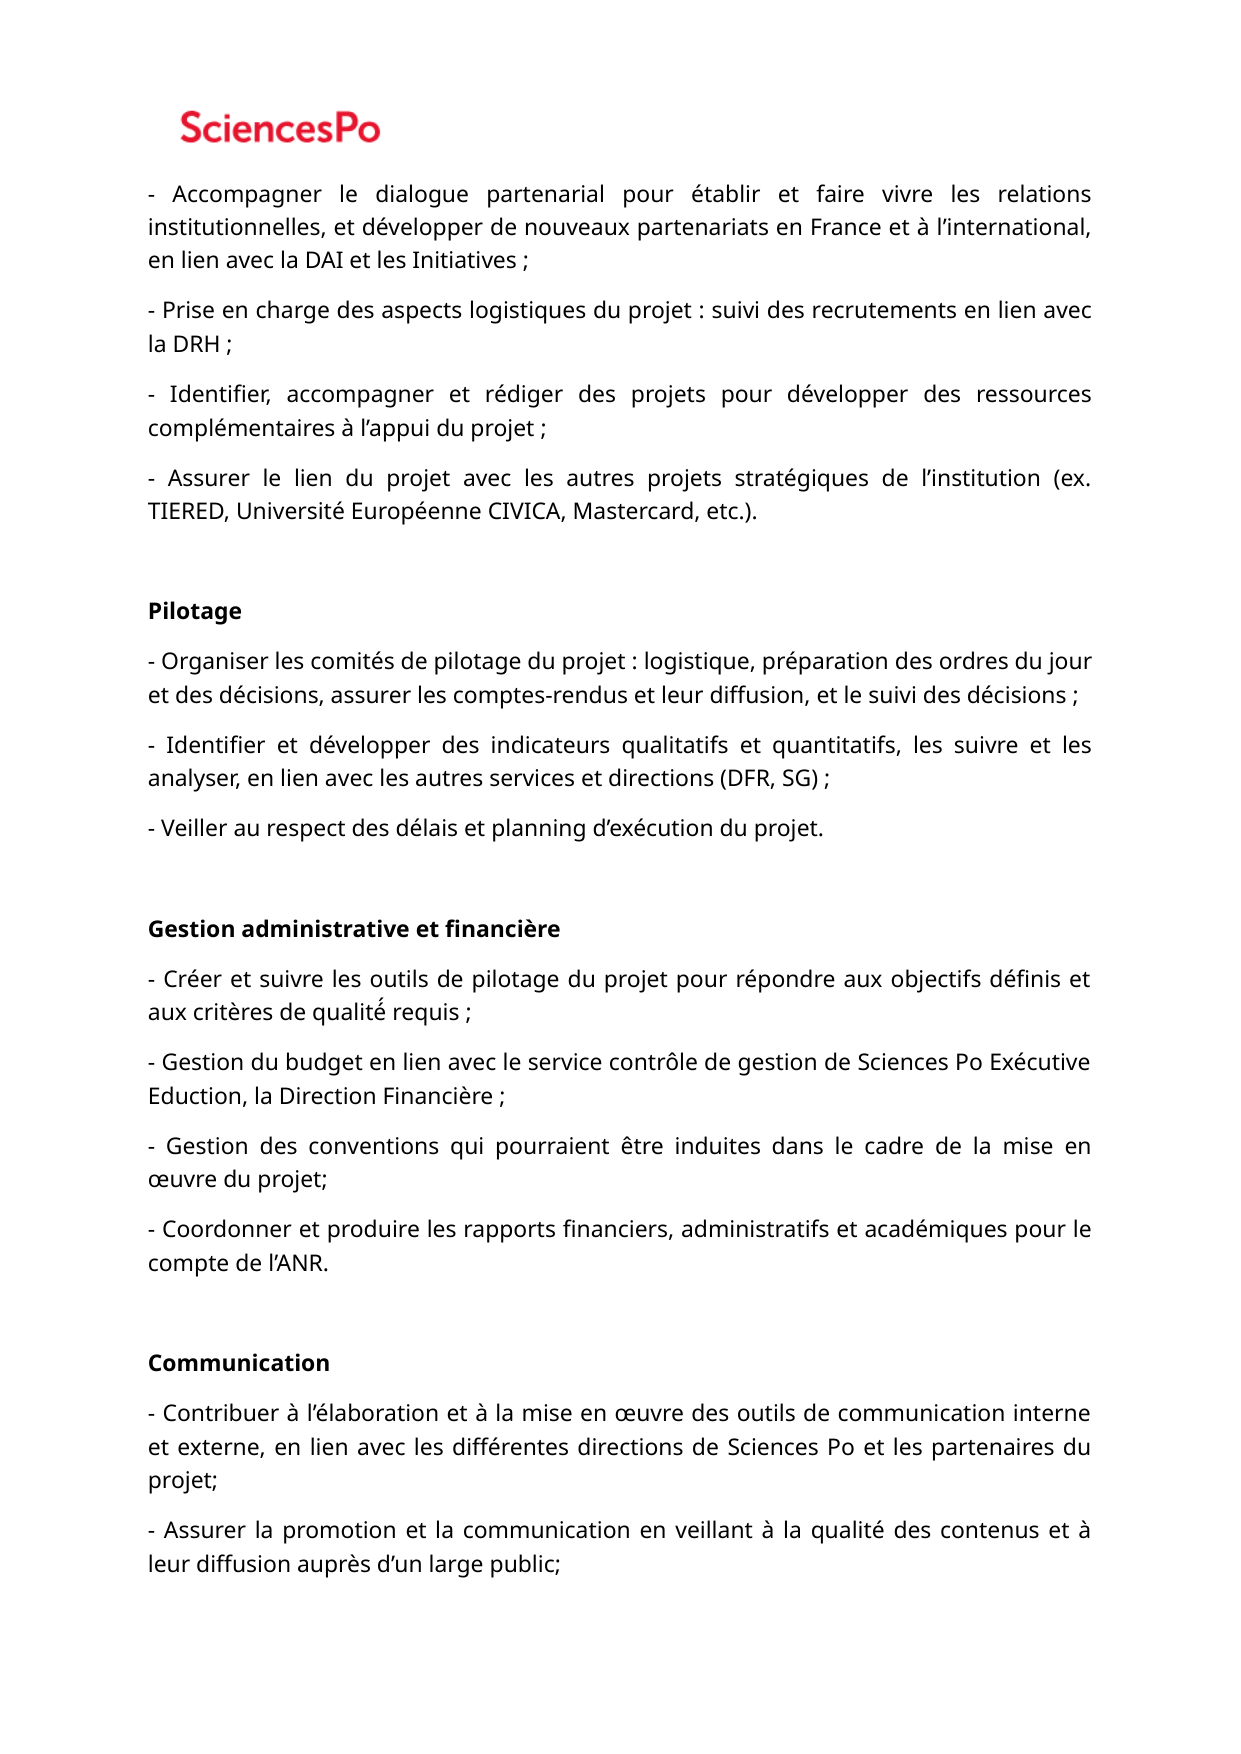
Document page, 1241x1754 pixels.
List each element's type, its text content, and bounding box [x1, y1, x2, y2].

text - Coordonner et produire les rapports financiers, administratifs et académiques pour le compte de l’ANR. [148, 1213, 1093, 1278]
text - Gestion des conventions qui pourraient être induites dans le cadre de la mise en œuvre du projet; [148, 1130, 1093, 1194]
text - Identifier et développer des indicateurs qualitatifs et quantitatifs, les suivre et les analyser, en lien avec les autres services et directions (DFR, SG) ; [148, 729, 1093, 793]
text Communication [148, 1347, 1093, 1378]
text - Prise en charge des aspects logistiques du projet : suivi des recrutements en lien avec la DRH ; [148, 294, 1093, 359]
text - Assurer le lien du projet avec les autres projets stratégiques de l’institution (ex. TIERED, Université Européenne CIVICA, Mastercard, etc.). [148, 462, 1093, 526]
text - Créer et suivre les outils de pilotage du projet pour répondre aux objectifs définis et aux critères de qualité́ requis ; [148, 963, 1093, 1027]
text - Assurer la promotion et la communication en veillant à la qualité des contenus et à leur diffusion auprès d’un large public; [148, 1514, 1093, 1579]
text - Accompagner le dialogue partenarial pour établir et faire vivre les relations institutionnelles, et développer de nouveaux partenariats en France et à l’international, en lien avec la DAI et les Initiatives ; [148, 177, 1093, 276]
text Gestion administrative et financière [148, 913, 1093, 944]
text - Contribuer à l’élaboration et à la mise en œuvre des outils de communication interne et externe, en lien avec les différentes directions de Sciences Po et les partenaires du projet; [148, 1397, 1093, 1495]
text - Veiller au respect des délais et planning d’exécution du projet. [148, 812, 1093, 844]
text Pilotage [148, 595, 1093, 626]
text - Gestion du budget en lien avec le service contrôle de gestion de Sciences Po Exécutive Eduction, la Direction Financière ; [148, 1046, 1093, 1111]
text - Organiser les comités de pilotage du projet : logistique, préparation des ordres du jour et des décisions, assurer les comptes-rendus et leur diffusion, et le suivi des décisions ; [148, 645, 1093, 710]
text - Identifier, accompagner et rédiger des projets pour développer des ressources complémentaires à l’appui du projet ; [148, 378, 1093, 443]
